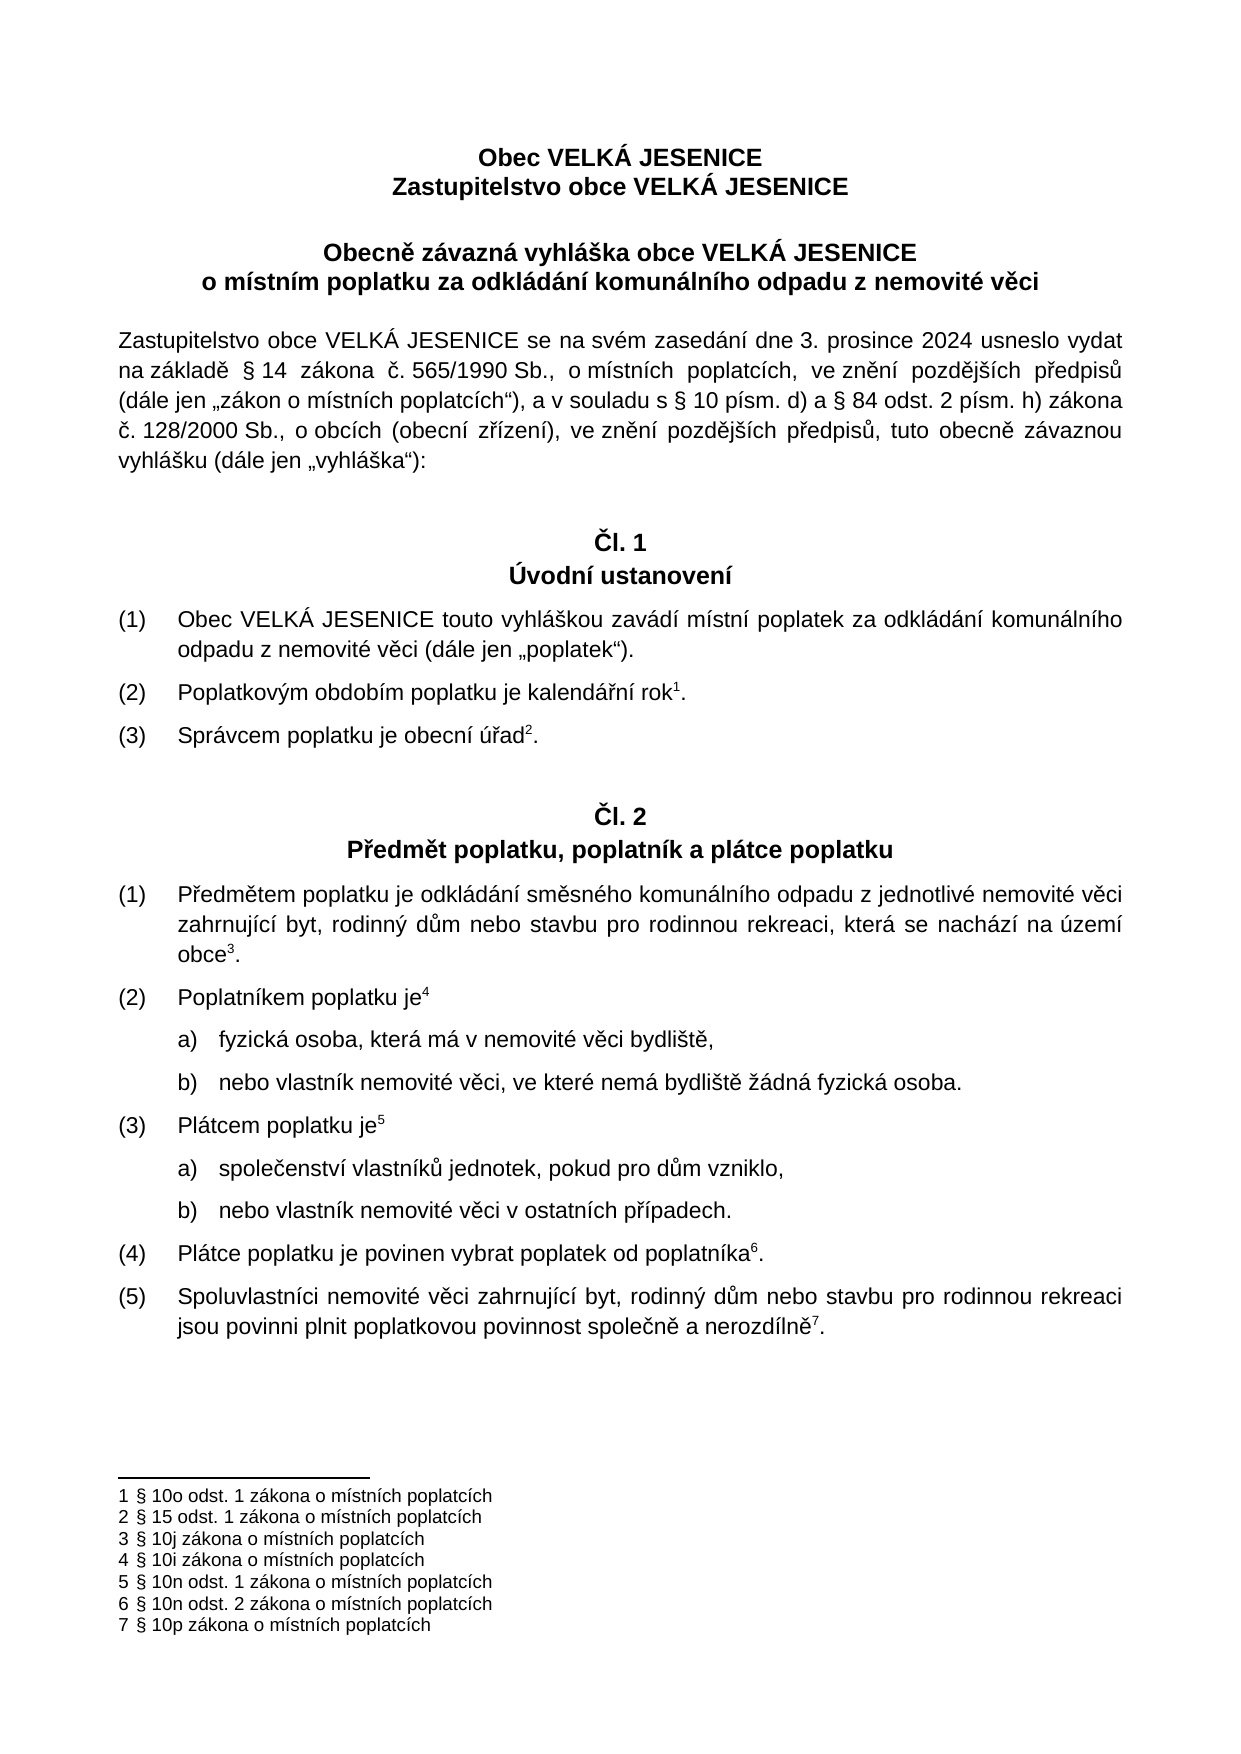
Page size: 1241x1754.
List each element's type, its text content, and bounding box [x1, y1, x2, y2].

list Plátce poplatku je povinen vybrat poplatek od poplatníka. [118, 1240, 1122, 1266]
subtitle Čl. 1 Úvodní ustanovení [118, 528, 1122, 589]
list společenství vlastníků jednotek, pokud pro dům vzniklo, [177, 1154, 1122, 1181]
text Zastupitelstvo obce VELKÁ JESENICE se na svém zasedání dne 3. prosince 2024 usneslo vydat na základě § 14 zákona č. 565/1990 Sb., o místních poplatcích, ve znění pozdějších předpisů (dále jen „zákon o místních poplatcích“), a v souladu s § 10 písm. d) a § 84 odst. 2 písm. h) zákona č. 128/2000 Sb., o obcích (obecní zřízení), ve znění pozdějších předpisů, tuto obecně závaznou vyhlášku (dále jen „vyhláška“): [118, 327, 1122, 474]
list Spoluvlastníci nemovité věci zahrnující byt, rodinný dům nebo stavbu pro rodinnou rekreaci jsou povinni plnit poplatkovou povinnost společně a nerozdílně. [118, 1283, 1122, 1339]
list Obec VELKÁ JESENICE touto vyhláškou zavádí místní poplatek za odkládání komunálního odpadu z nemovité věci (dále jen „poplatek“). [118, 606, 1122, 663]
title Obec VELKÁ JESENICE Zastupitelstvo obce VELKÁ JESENICE [118, 143, 1122, 201]
list nebo vlastník nemovité věci v ostatních případech. [177, 1197, 1122, 1224]
list fyzická osoba, která má v nemovité věci bydliště, [177, 1026, 1122, 1053]
list Správcem poplatku je obecní úřad. [118, 722, 1122, 748]
list § 10j zákona o místních poplatcích [118, 1528, 1122, 1549]
list § 10o odst. 1 zákona o místních poplatcích [118, 1484, 1122, 1506]
list nebo vlastník nemovité věci, ve které nemá bydliště žádná fyzická osoba. [177, 1069, 1122, 1096]
list § 15 odst. 1 zákona o místních poplatcích [118, 1506, 1122, 1528]
list Plátcem poplatku je [118, 1112, 1122, 1138]
subtitle Obecně závazná vyhláška obce VELKÁ JESENICE o místním poplatku za odkládání komunálního odpadu z nemovité věci [118, 238, 1122, 295]
list § 10n odst. 1 zákona o místních poplatcích [118, 1571, 1122, 1592]
list § 10p zákona o místních poplatcích [118, 1614, 1122, 1635]
subtitle Čl. 2 Předmět poplatku, poplatník a plátce poplatku [118, 802, 1122, 864]
list § 10i zákona o místních poplatcích [118, 1549, 1122, 1571]
list Poplatníkem poplatku je [118, 984, 1122, 1010]
list Poplatkovým obdobím poplatku je kalendářní rok. [118, 679, 1122, 706]
list § 10n odst. 2 zákona o místních poplatcích [118, 1592, 1122, 1614]
list Předmětem poplatku je odkládání směsného komunálního odpadu z jednotlivé nemovité věci zahrnující byt, rodinný dům nebo stavbu pro rodinnou rekreaci, která se nachází na území obce. [118, 881, 1122, 967]
